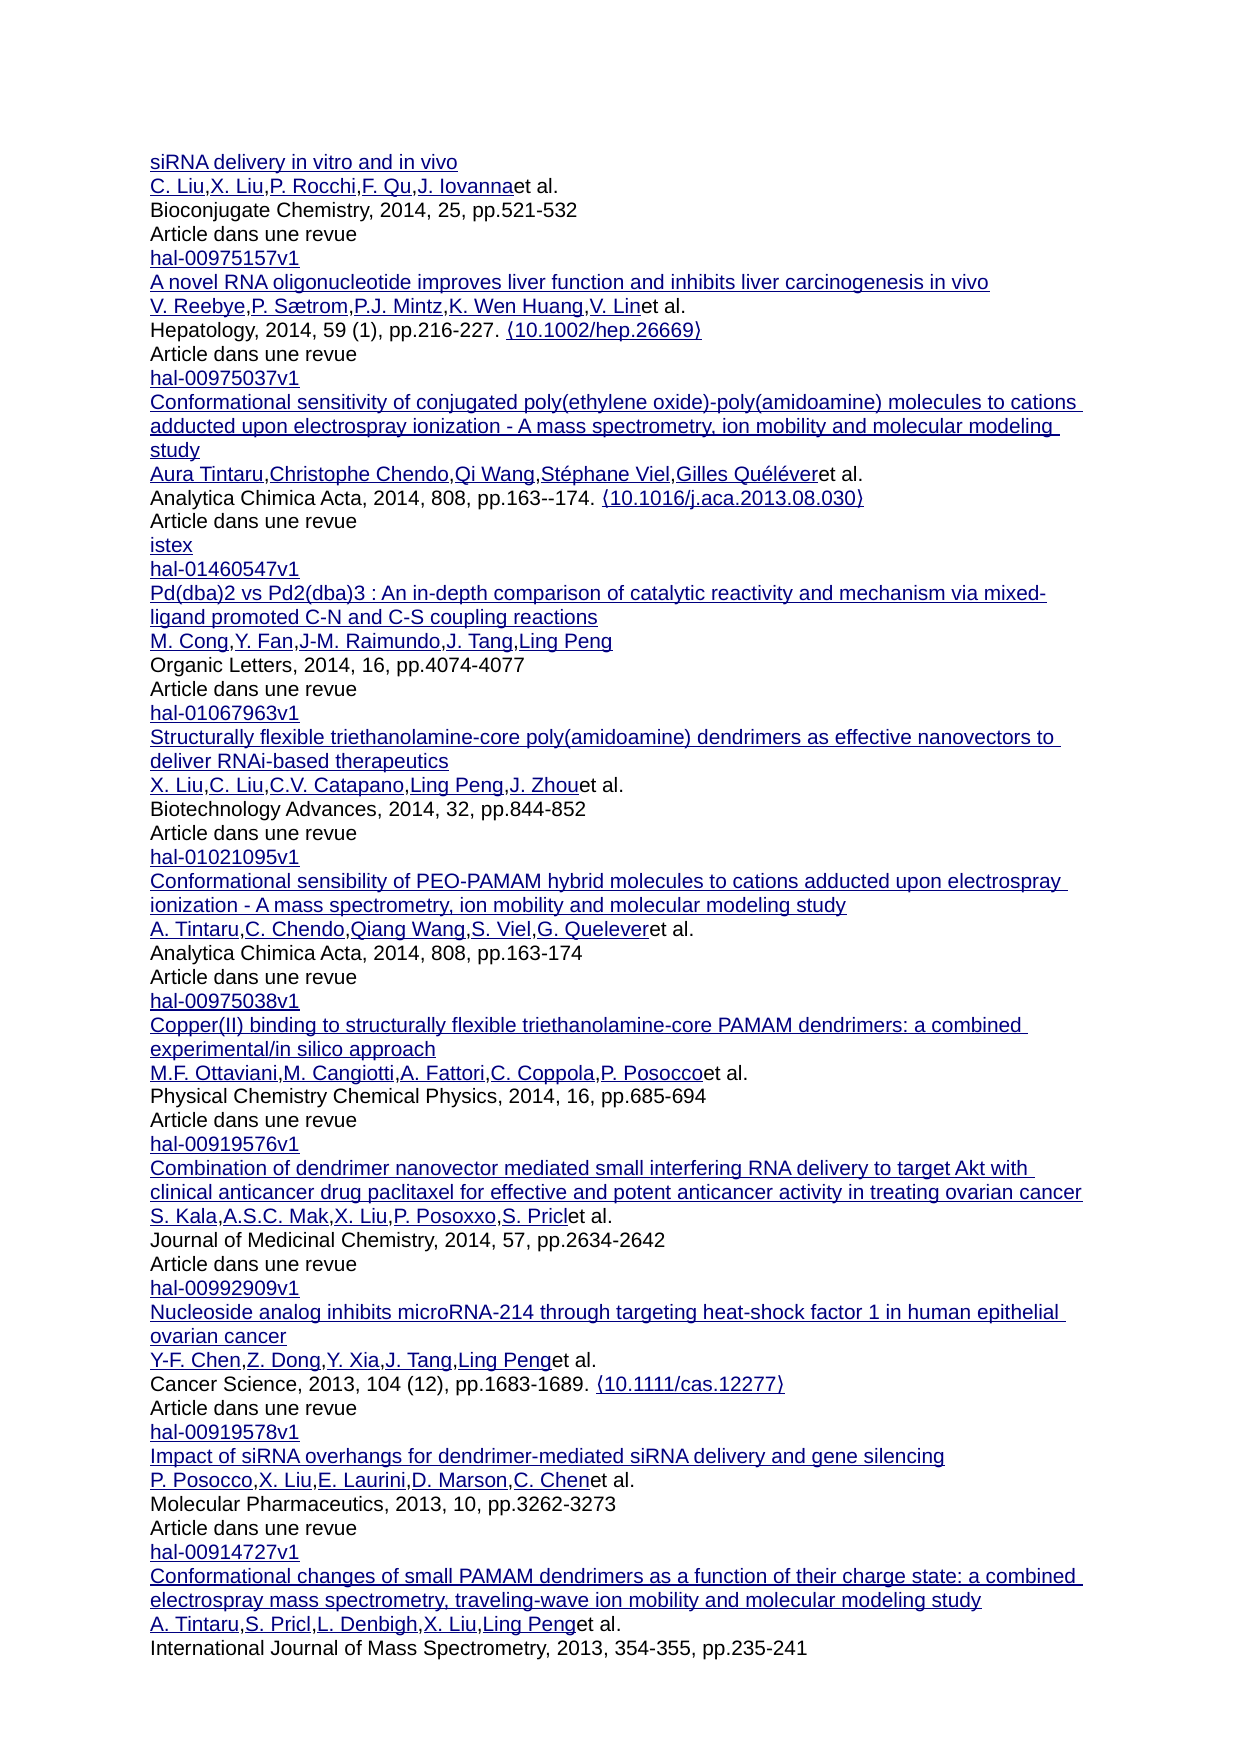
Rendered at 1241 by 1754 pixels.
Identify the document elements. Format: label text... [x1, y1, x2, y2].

table_cell Conformational sensibility of PEO-PAMAM hybrid molecules to cations adducted upon electrospray ionization - A mass spectrometry, ion mobility and molecular modeling study A. Tintaru,C. Chendo,Qiang Wang,S. Viel,G. Queleveret al. Analytica Chimica Acta, 2014, 808, pp.163-174 Article dans une revue hal-00975038v1 [150, 869, 1090, 1012]
table_cell Structurally flexible triethanolamine-core poly(amidoamine) dendrimers as effective nanovectors to deliver RNAi-based therapeutics X. Liu,C. Liu,C.V. Catapano,Ling Peng,J. Zhouet al. Biotechnology Advances, 2014, 32, pp.844-852 Article dans une revue hal-01021095v1 [150, 725, 1090, 869]
table_cell Nucleoside analog inhibits microRNA-214 through targeting heat-shock factor 1 in human epithelial ovarian cancer Y-F. Chen,Z. Dong,Y. Xia,J. Tang,Ling Penget al. Cancer Science, 2013, 104 (12), pp.1683-1689. ⟨10.1111/cas.12277⟩ Article dans une revue hal-00919578v1 [150, 1300, 1090, 1444]
table_cell Conformational changes of small PAMAM dendrimers as a function of their charge state: a combined electrospray mass spectrometry, traveling-wave ion mobility and molecular modeling study A. Tintaru,S. Pricl,L. Denbigh,X. Liu,Ling Penget al. International Journal of Mass Spectrometry, 2013, 354-355, pp.235-241 [150, 1564, 1090, 1659]
table_cell Conformational sensitivity of conjugated poly(ethylene oxide)-poly(amidoamine) molecules to cations adducted upon electrospray ionization - A mass spectrometry, ion mobility and molecular modeling study Aura Tintaru,Christophe Chendo,Qi Wang,Stéphane Viel,Gilles Quéléveret al. Analytica Chimica Acta, 2014, 808, pp.163--174. ⟨10.1016/j.aca.2013.08.030⟩ Article dans une revue istex hal-01460547v1 [150, 390, 1090, 581]
table_cell Copper(II) binding to structurally flexible triethanolamine-core PAMAM dendrimers: a combined experimental/in silico approach M.F. Ottaviani,M. Cangiotti,A. Fattori,C. Coppola,P. Posoccoet al. Physical Chemistry Chemical Physics, 2014, 16, pp.685-694 Article dans une revue hal-00919576v1 [150, 1013, 1090, 1156]
table_cell An arginine-terminated generation 4 PAMAM dendrimer as an effective nanovector for functional siRNA delivery in vitro and in vivo C. Liu,X. Liu,P. Rocchi,F. Qu,J. Iovannaet al. Bioconjugate Chemistry, 2014, 25, pp.521-532 Article dans une revue hal-00975157v1 [150, 150, 1090, 270]
table_cell Pd(dba)2 vs Pd2(dba)3 : An in-depth comparison of catalytic reactivity and mechanism via mixed-ligand promoted C-N and C-S coupling reactions M. Cong,Y. Fan,J-M. Raimundo,J. Tang,Ling Peng Organic Letters, 2014, 16, pp.4074-4077 Article dans une revue hal-01067963v1 [150, 581, 1090, 725]
table_cell Combination of dendrimer nanovector mediated small interfering RNA delivery to target Akt with clinical anticancer drug paclitaxel for effective and potent anticancer activity in treating ovarian cancer S. Kala,A.S.C. Mak,X. Liu,P. Posoxxo,S. Priclet al. Journal of Medicinal Chemistry, 2014, 57, pp.2634-2642 Article dans une revue hal-00992909v1 [150, 1156, 1090, 1300]
table_cell Impact of siRNA overhangs for dendrimer-mediated siRNA delivery and gene silencing P. Posocco,X. Liu,E. Laurini,D. Marson,C. Chenet al. Molecular Pharmaceutics, 2013, 10, pp.3262-3273 Article dans une revue hal-00914727v1 [150, 1444, 1090, 1563]
table_cell A novel RNA oligonucleotide improves liver function and inhibits liver carcinogenesis in vivo V. Reebye,P. Sætrom,P.J. Mintz,K. Wen Huang,V. Linet al. Hepatology, 2014, 59 (1), pp.216-227. ⟨10.1002/hep.26669⟩ Article dans une revue hal-00975037v1 [150, 270, 1090, 389]
